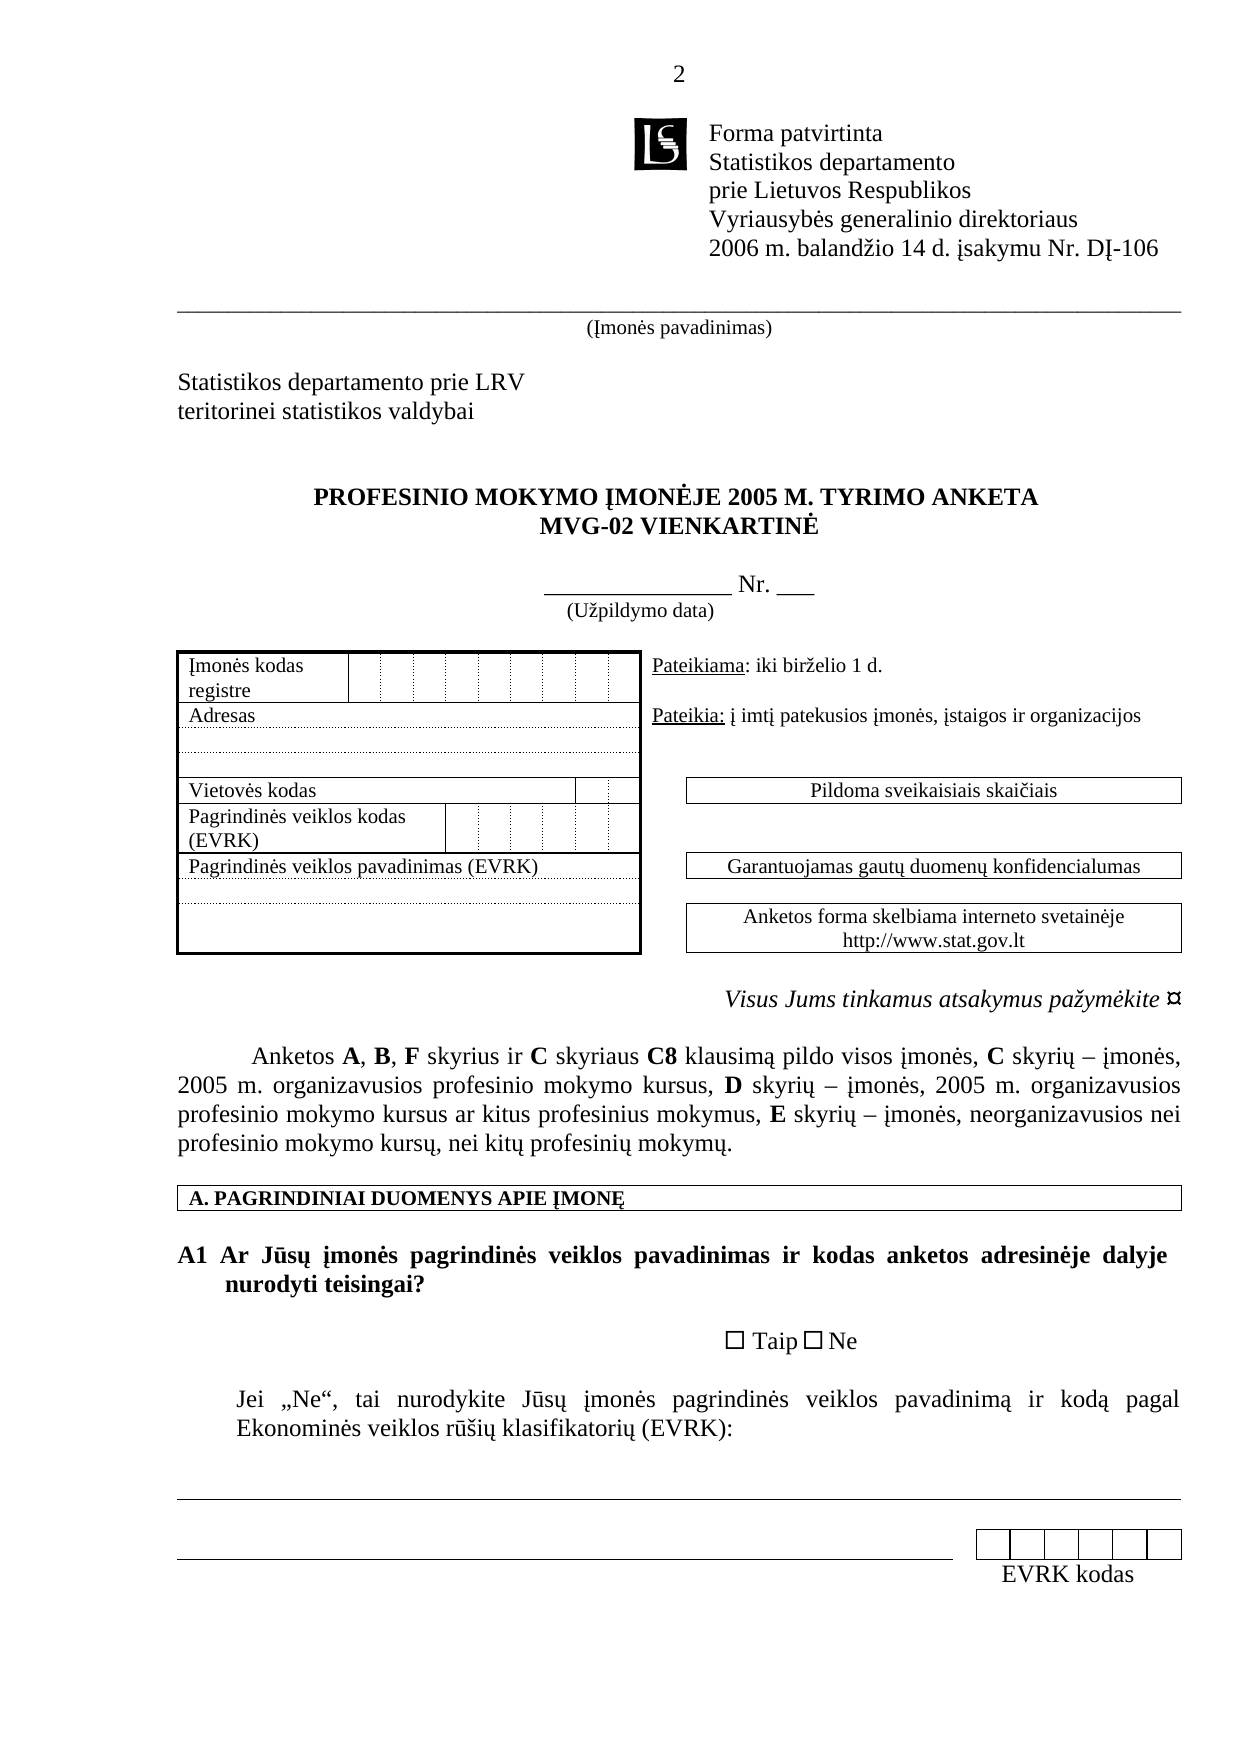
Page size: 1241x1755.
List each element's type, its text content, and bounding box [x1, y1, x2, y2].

table_cell [608, 804, 639, 852]
text 2006 m. balandžio 14 d. įsakymu Nr. DĮ-106 [177, 233, 1181, 262]
table_header [349, 654, 381, 702]
table_cell [177, 1529, 952, 1558]
table_cell [687, 804, 1181, 852]
table_header [177, 1470, 1181, 1499]
table_header [413, 654, 445, 702]
text PROFESINIO MOKYMO ĮMONĖJE 2005 m. tyrimo anketa [177, 482, 1181, 511]
table_cell [543, 804, 575, 852]
table_header [608, 654, 639, 702]
table_cell Garantuojamas gautų duomenų konfidencialumas [687, 853, 1181, 878]
table_cell [179, 752, 639, 777]
text Statistikos departamento prie LRV [177, 367, 1181, 396]
text Anketos A, B, F skyrius ir C skyriaus C8 klausimą pildo visos įmonės, C skyrių – įmonės, 2005 m. organizavusios profesinio mokymo kursus, D skyrių – įmonės, 2005 m. organizavusios profesinio mokymo kursus ar kitus profesinius mokymus, E skyrių – įmonės, neorganizavusios nei profesinio mokymo kursų, nei kitų profesinių mokymų. [177, 1041, 1181, 1156]
text teritorinei statistikos valdybai [177, 396, 1181, 425]
text  Taip  Ne [650, 1326, 1181, 1355]
text [177, 118, 634, 147]
table_header Pateikiama: iki birželio 1 d. [642, 650, 1181, 702]
table_cell [478, 804, 511, 852]
table_cell [179, 903, 639, 952]
table_cell [977, 1530, 1009, 1558]
text prie Lietuvos Respublikos [177, 176, 1181, 204]
text EVRK kodas [177, 1559, 1134, 1588]
table_header [575, 654, 608, 702]
table_cell [608, 778, 639, 802]
text MVG-02 VIENKARTINĖ [177, 511, 1181, 540]
table_cell [642, 777, 686, 802]
table_header [381, 654, 413, 702]
table_header [511, 654, 543, 702]
table_cell [1148, 1530, 1181, 1558]
table_cell Adresas [179, 703, 639, 727]
table_cell [1045, 1530, 1078, 1558]
table_cell [642, 752, 1181, 777]
table_header [478, 654, 511, 702]
table_header [543, 654, 575, 702]
table_cell [642, 803, 687, 852]
text Vyriausybės generalinio direktoriaus [177, 204, 1181, 233]
table_cell [642, 903, 686, 952]
text A1 Ar Jūsų įmonės pagrindinės veiklos pavadinimas ir kodas anketos adresinėje dalyje nurodyti teisingai? [177, 1240, 1181, 1298]
table_cell [1011, 1530, 1044, 1558]
table_cell [1079, 1530, 1112, 1558]
table_cell [642, 878, 687, 903]
table_header [445, 654, 478, 702]
table_cell Vietovės kodas [179, 778, 575, 802]
table_cell [642, 727, 1181, 752]
table_cell Anketos forma skelbiama interneto svetainėje http://www.stat.gov.lt [687, 904, 1181, 952]
text (Įmonės pavadinimas) [177, 315, 1181, 339]
table_cell [177, 1500, 1181, 1529]
table_cell [642, 852, 686, 878]
table_cell Pateikia: į imtį patekusios įmonės, įstaigos ir organizacijos [642, 702, 1181, 727]
table_cell [953, 1529, 976, 1558]
text Forma patvirtinta [689, 118, 1181, 147]
table_header A. Pagrindiniai duomenys apie įmonę [178, 1186, 1181, 1210]
table_cell [179, 878, 639, 903]
table_cell [511, 804, 543, 852]
text Visus Jums tinkamus atsakymus pažymėkite  [218, 984, 1181, 1013]
text Jei „Ne“, tai nurodykite Jūsų įmonės pagrindinės veiklos pavadinimą ir kodą pagal Ekonominės veiklos rūšių klasifikatorių (EVRK): [236, 1384, 1181, 1441]
table_cell Pagrindinės veiklos kodas (EVRK) [179, 804, 445, 852]
table_cell [446, 804, 478, 852]
table_cell Pagrindinės veiklos pavadinimas (EVRK) [179, 854, 639, 878]
text _______________ Nr. ___ [177, 569, 1181, 597]
table_cell Pildoma sveikaisiais skaičiais [687, 778, 1181, 802]
text Statistikos departamento [177, 147, 1181, 176]
table_header Įmonės kodas registre [179, 654, 348, 702]
table_cell [576, 778, 608, 802]
table_cell [1113, 1530, 1146, 1558]
table_cell [687, 879, 1181, 903]
table_cell [179, 727, 639, 752]
text (Užpildymo data) [177, 597, 1181, 622]
table_cell [575, 804, 608, 852]
